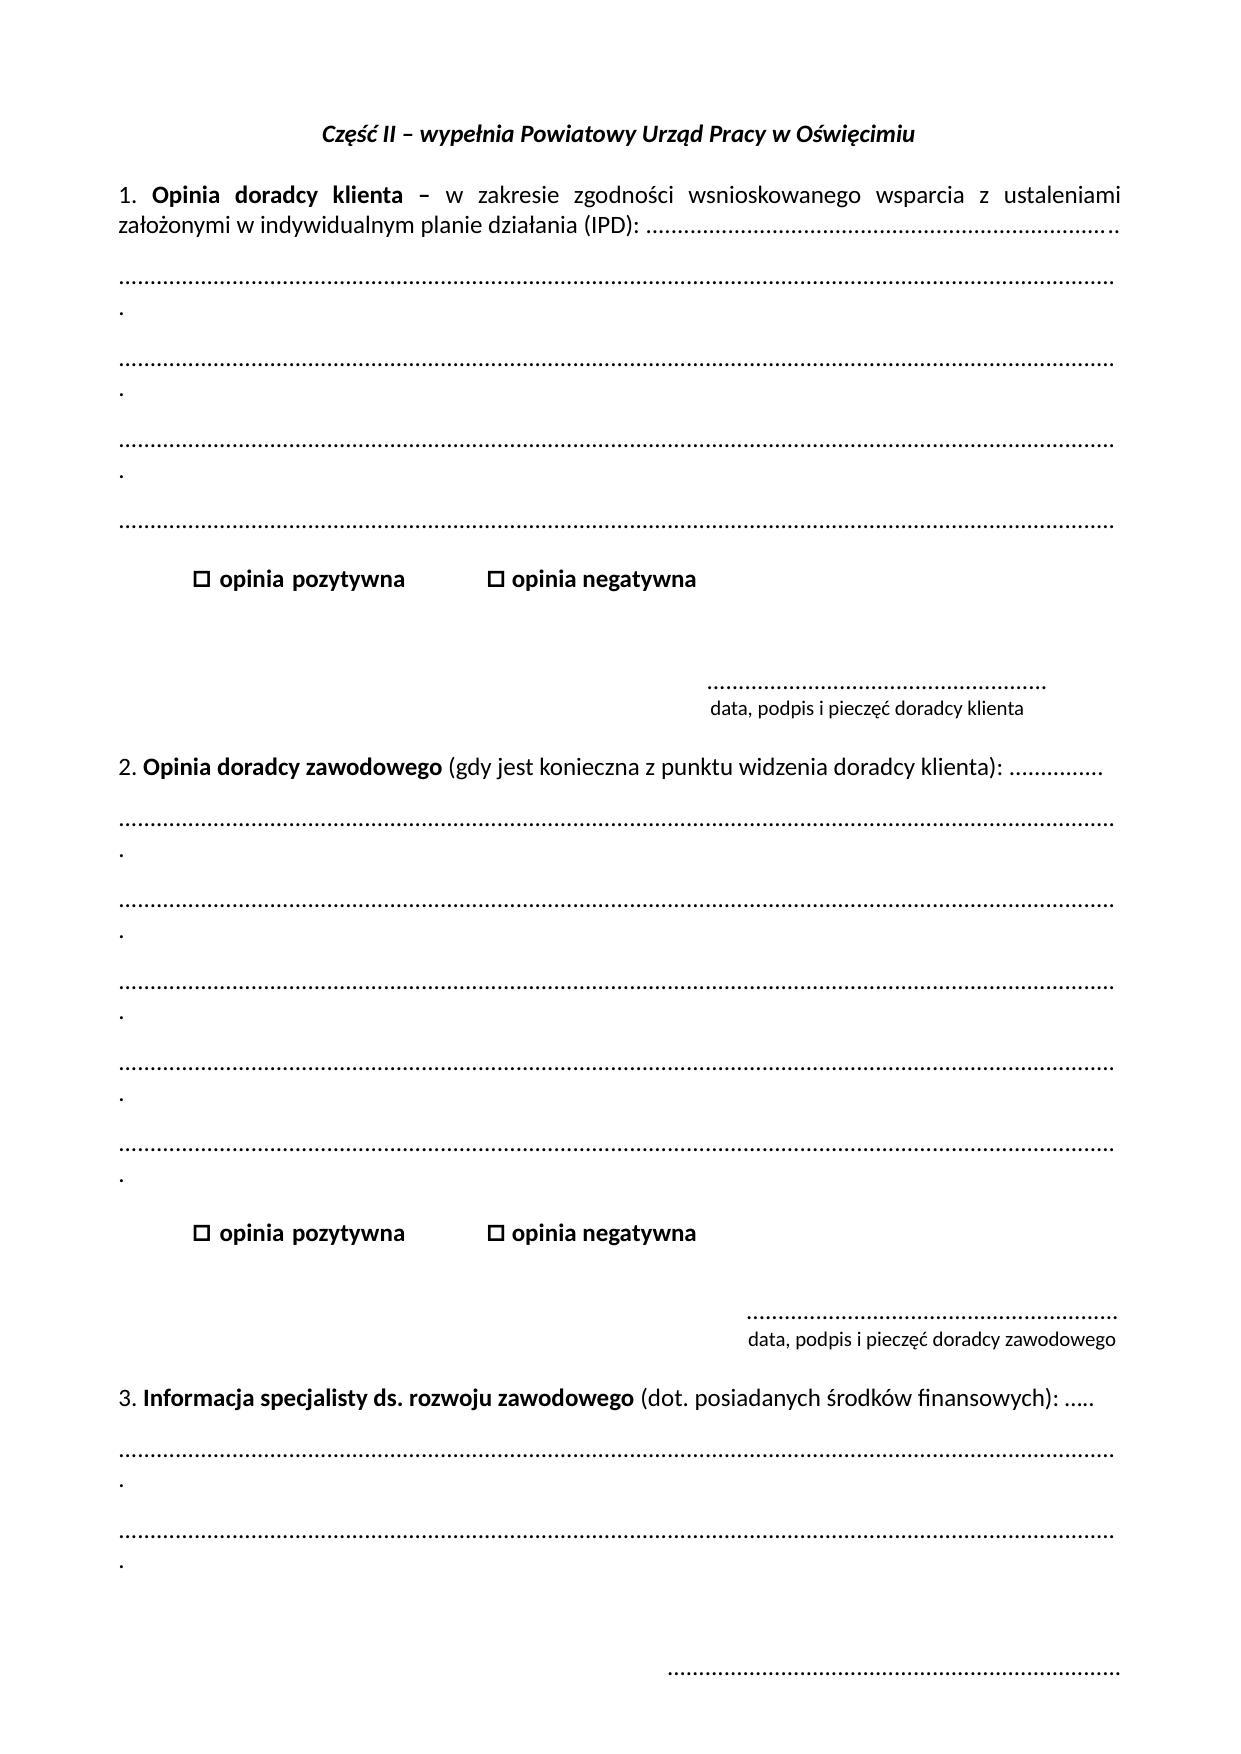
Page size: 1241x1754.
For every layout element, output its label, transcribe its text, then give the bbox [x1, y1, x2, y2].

text ............................................................................................................................................................... [118, 342, 1122, 403]
text ............................................................................................................................................................... [118, 1046, 1122, 1107]
text data, podpis i pieczęć doradcy klienta [118, 695, 1122, 721]
text □ opinia pozytywna □ opinia negatywna [118, 1209, 1122, 1250]
text ............................................................................................................................................................... [118, 802, 1122, 863]
text ........................................................................ [118, 1651, 1122, 1682]
text ........................................................... [118, 1296, 1122, 1326]
text 2. Opinia doradcy zawodowego (gdy jest konieczna z punktu widzenia doradcy klienta): ............... [118, 751, 1122, 782]
text □ opinia pozytywna □ opinia negatywna [118, 555, 1122, 596]
text ............................................................................................................................................................... [118, 1128, 1122, 1189]
text data, podpis i pieczęć doradcy zawodowego [118, 1326, 1122, 1351]
text Część II – wypełnia Powiatowy Urząd Pracy w Oświęcimiu [118, 118, 1122, 149]
text ............................................................................................................................................................... [118, 1514, 1122, 1575]
text ............................................................................................................................................................... [118, 261, 1122, 322]
text ............................................................................................................................................................... [118, 423, 1122, 484]
text ...................................................... [118, 665, 1122, 695]
text 1. Opinia doradcy klienta – w zakresie zgodności wsnioskowanego wsparcia z ustaleniami założonymi w indywidualnym planie działania (IPD): ........................................................................... [118, 179, 1122, 240]
text ............................................................................................................................................................... [118, 965, 1122, 1026]
text 3. Informacja specjalisty ds. rozwoju zawodowego (dot. posiadanych środków finansowych): ….. [118, 1382, 1122, 1412]
text ............................................................................................................................................................... [118, 1433, 1122, 1494]
text .............................................................................................................................................................. [118, 504, 1122, 535]
text ............................................................................................................................................................... [118, 883, 1122, 944]
